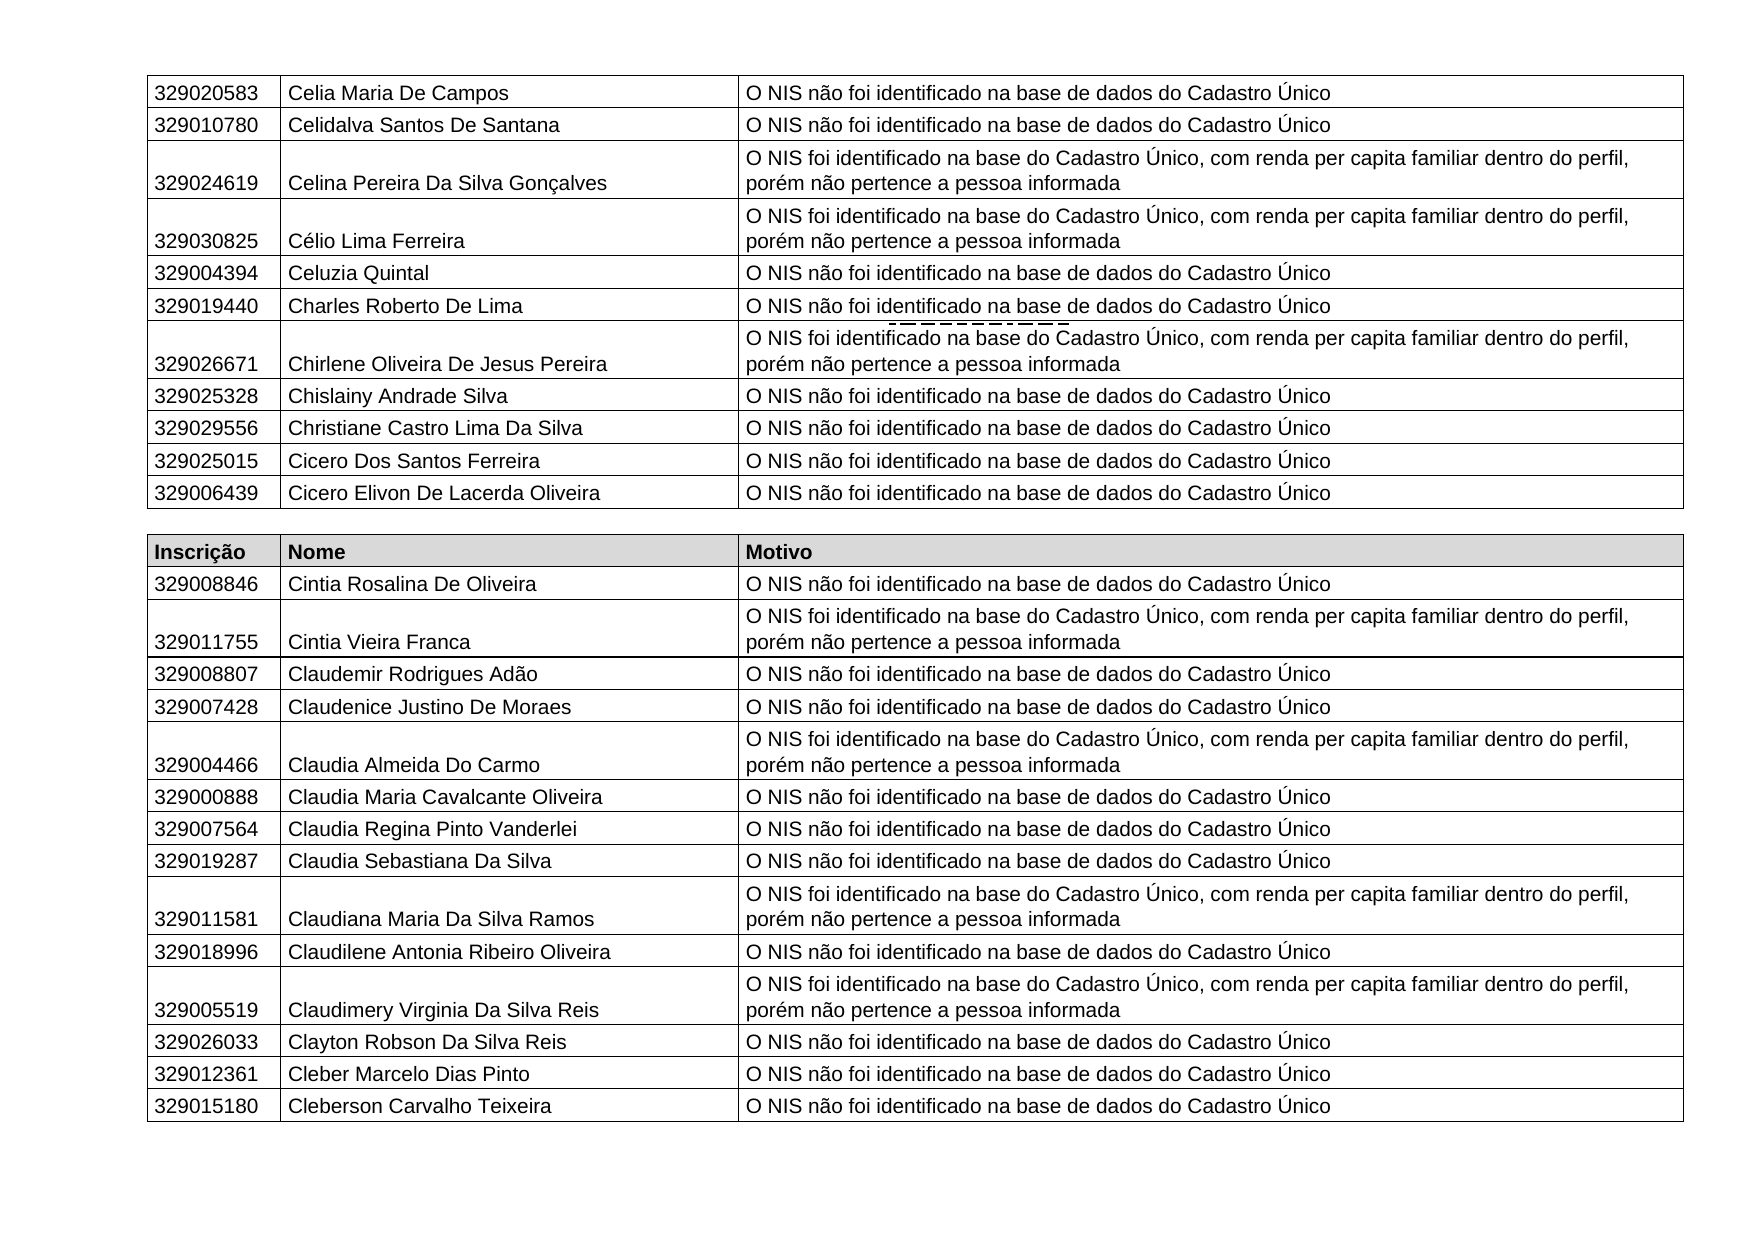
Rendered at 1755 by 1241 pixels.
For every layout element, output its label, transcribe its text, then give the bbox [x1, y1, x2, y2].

table_cell 329019287 [148, 845, 280, 876]
table_cell 329011581 [148, 877, 280, 934]
table_cell Claudia Sebastiana Da Silva [281, 845, 738, 876]
table_cell Claudilene Antonia Ribeiro Oliveira [281, 935, 738, 966]
table_cell 329008807 [148, 658, 280, 689]
table_cell 329007564 [148, 812, 280, 843]
table_cell 329018996 [148, 935, 280, 966]
table_cell 329015180 [148, 1089, 280, 1121]
table_cell O NIS não foi identificado na base de dados do Cadastro Único [739, 256, 1683, 288]
table_cell 329030825 [148, 199, 280, 255]
table_cell Celidalva Santos De Santana [281, 108, 738, 140]
table_header Nome [281, 535, 738, 566]
table_cell O NIS foi identificado na base do Cadastro Único, com renda per capita familiar dentro do perfil, porém não pertence a pessoa informada [739, 321, 1683, 378]
table_cell Chislainy Andrade Silva [281, 379, 738, 410]
table_cell Celuzia Quintal [281, 256, 738, 288]
table_cell O NIS foi identificado na base do Cadastro Único, com renda per capita familiar dentro do perfil, porém não pertence a pessoa informada [739, 600, 1683, 656]
table_cell 329026033 [148, 1025, 280, 1056]
table_cell 329012361 [148, 1057, 280, 1088]
table_header Motivo [739, 535, 1683, 566]
table_cell O NIS foi identificado na base do Cadastro Único, com renda per capita familiar dentro do perfil, porém não pertence a pessoa informada [739, 967, 1683, 1024]
table_cell O NIS não foi identificado na base de dados do Cadastro Único [739, 289, 1683, 320]
table_cell Cintia Vieira Franca [281, 600, 738, 656]
table_cell O NIS não foi identificado na base de dados do Cadastro Único [739, 476, 1683, 507]
table_cell 329026671 [148, 321, 280, 378]
table_cell Claudia Almeida Do Carmo [281, 722, 738, 779]
table_cell O NIS não foi identificado na base de dados do Cadastro Único [739, 76, 1683, 107]
table_header Inscrição [148, 535, 280, 566]
table_cell Cicero Elivon De Lacerda Oliveira [281, 476, 738, 507]
table_cell O NIS não foi identificado na base de dados do Cadastro Único [739, 1025, 1683, 1056]
table_cell Claudenice Justino De Moraes [281, 690, 738, 721]
table_cell 329025328 [148, 379, 280, 410]
table_cell 329010780 [148, 108, 280, 140]
table_cell Claudia Regina Pinto Vanderlei [281, 812, 738, 843]
table_cell 329000888 [148, 780, 280, 811]
table_cell 329006439 [148, 476, 280, 507]
table_cell 329019440 [148, 289, 280, 320]
table_cell Chirlene Oliveira De Jesus Pereira [281, 321, 738, 378]
table_cell Christiane Castro Lima Da Silva [281, 411, 738, 443]
table_cell Cleberson Carvalho Teixeira [281, 1089, 738, 1121]
table_cell O NIS não foi identificado na base de dados do Cadastro Único [739, 444, 1683, 475]
table_cell O NIS não foi identificado na base de dados do Cadastro Único [739, 690, 1683, 721]
table_cell O NIS não foi identificado na base de dados do Cadastro Único [739, 845, 1683, 876]
table_cell O NIS não foi identificado na base de dados do Cadastro Único [739, 1089, 1683, 1121]
table_cell O NIS foi identificado na base do Cadastro Único, com renda per capita familiar dentro do perfil, porém não pertence a pessoa informada [739, 877, 1683, 934]
table_cell 329011755 [148, 600, 280, 656]
table_cell O NIS foi identificado na base do Cadastro Único, com renda per capita familiar dentro do perfil, porém não pertence a pessoa informada [739, 199, 1683, 255]
table_cell 329005519 [148, 967, 280, 1024]
table_cell 329020583 [148, 76, 280, 107]
table_cell Claudimery Virginia Da Silva Reis [281, 967, 738, 1024]
table_cell O NIS não foi identificado na base de dados do Cadastro Único [739, 812, 1683, 843]
table_cell O NIS não foi identificado na base de dados do Cadastro Único [739, 567, 1683, 598]
table_cell Celia Maria De Campos [281, 76, 738, 107]
table_cell O NIS não foi identificado na base de dados do Cadastro Único [739, 780, 1683, 811]
table_cell O NIS não foi identificado na base de dados do Cadastro Único [739, 379, 1683, 410]
table_cell Cicero Dos Santos Ferreira [281, 444, 738, 475]
table_cell 329025015 [148, 444, 280, 475]
table_cell O NIS foi identificado na base do Cadastro Único, com renda per capita familiar dentro do perfil, porém não pertence a pessoa informada [739, 722, 1683, 779]
table_cell 329008846 [148, 567, 280, 598]
table_cell Clayton Robson Da Silva Reis [281, 1025, 738, 1056]
table_cell Claudemir Rodrigues Adão [281, 658, 738, 689]
table_cell Claudiana Maria Da Silva Ramos [281, 877, 738, 934]
table_cell Cintia Rosalina De Oliveira [281, 567, 738, 598]
table_cell 329024619 [148, 141, 280, 198]
table_cell O NIS não foi identificado na base de dados do Cadastro Único [739, 1057, 1683, 1088]
table_cell Célio Lima Ferreira [281, 199, 738, 255]
table_cell O NIS não foi identificado na base de dados do Cadastro Único [739, 935, 1683, 966]
table_cell 329004466 [148, 722, 280, 779]
table_cell O NIS não foi identificado na base de dados do Cadastro Único [739, 411, 1683, 443]
table_cell O NIS não foi identificado na base de dados do Cadastro Único [739, 108, 1683, 140]
table_cell 329029556 [148, 411, 280, 443]
table_cell Cleber Marcelo Dias Pinto [281, 1057, 738, 1088]
table_cell 329007428 [148, 690, 280, 721]
table_cell Claudia Maria Cavalcante Oliveira [281, 780, 738, 811]
table_cell Celina Pereira Da Silva Gonçalves [281, 141, 738, 198]
table_cell 329004394 [148, 256, 280, 288]
table_cell O NIS não foi identificado na base de dados do Cadastro Único [739, 658, 1683, 689]
table_cell O NIS foi identificado na base do Cadastro Único, com renda per capita familiar dentro do perfil, porém não pertence a pessoa informada [739, 141, 1683, 198]
table_cell Charles Roberto De Lima [281, 289, 738, 320]
